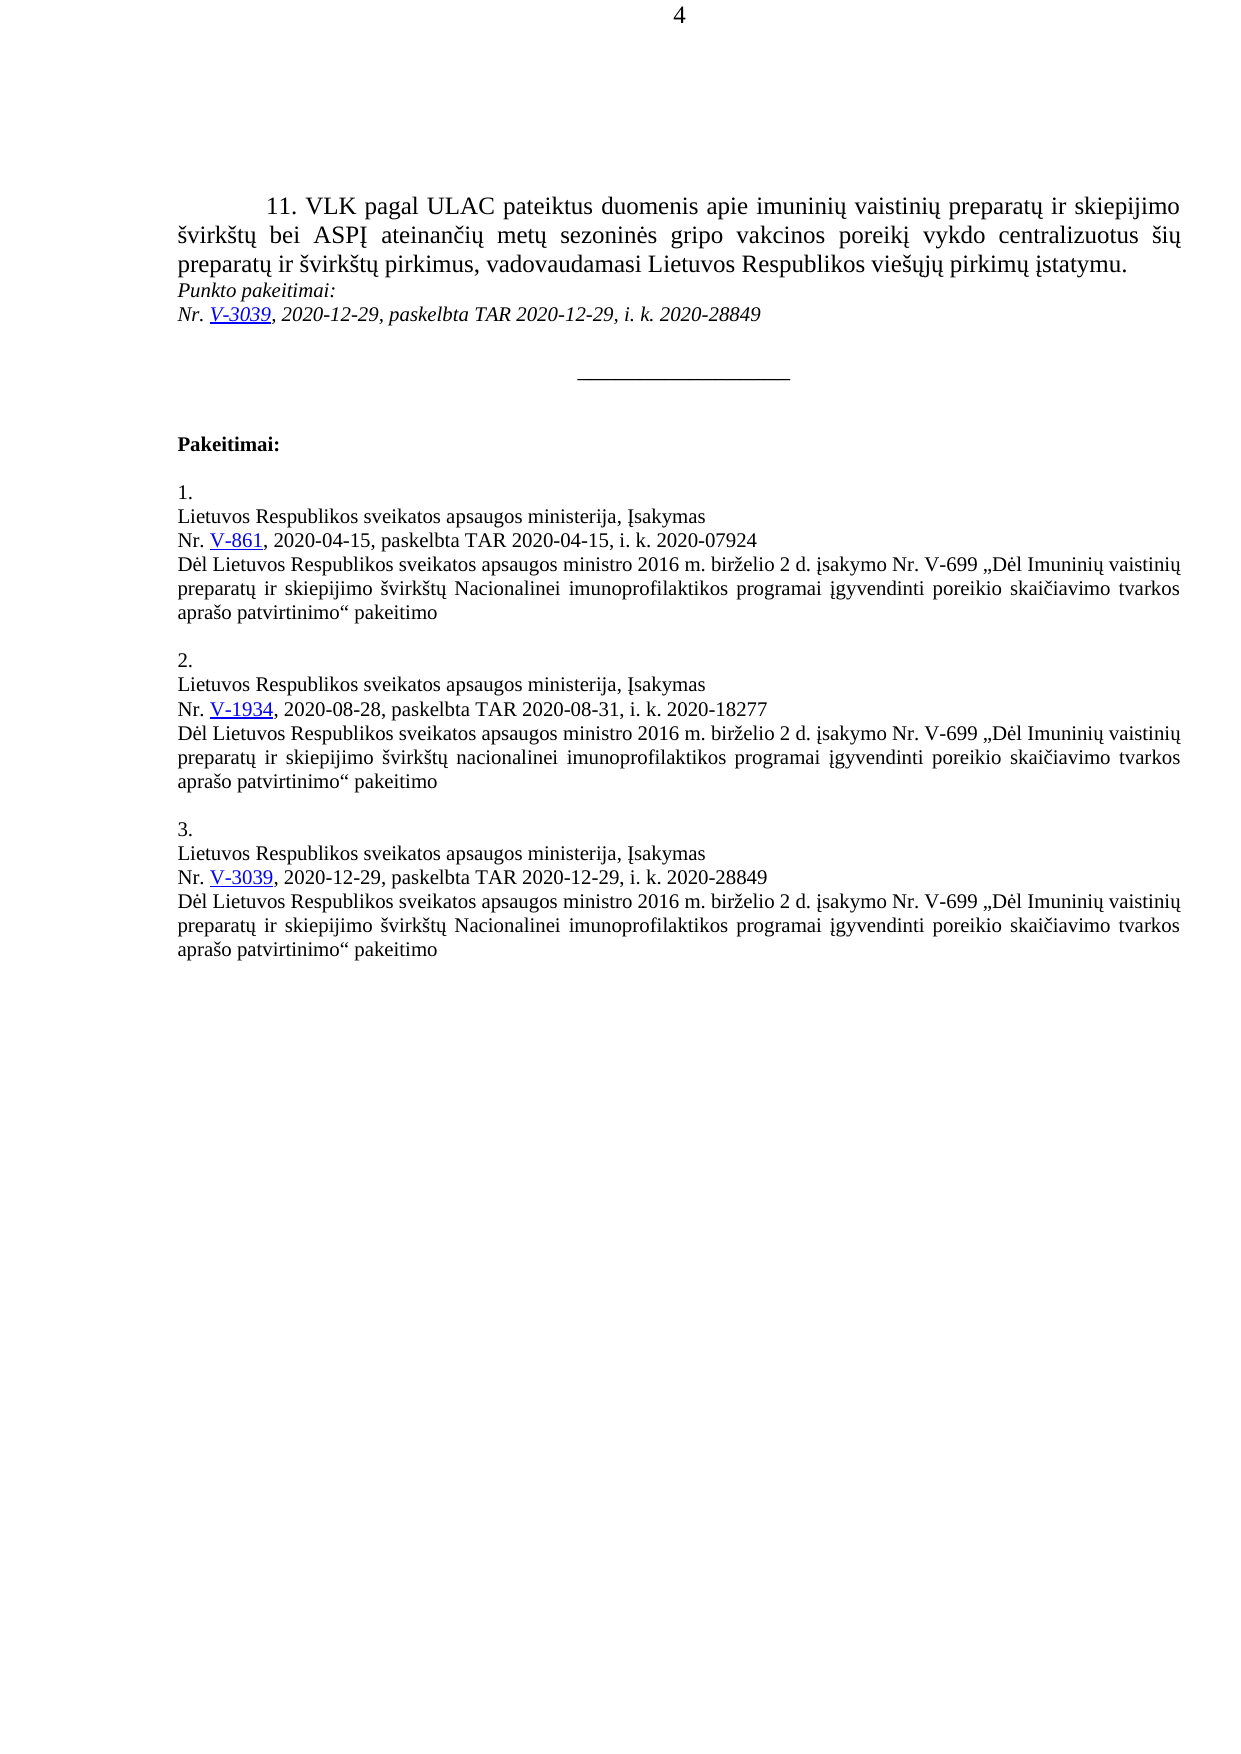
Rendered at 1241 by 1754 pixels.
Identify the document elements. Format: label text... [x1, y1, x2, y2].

text Lietuvos Respublikos sveikatos apsaugos ministerija, Įsakymas [177, 504, 1181, 528]
text 11. VLK pagal ULAC pateiktus duomenis apie imuninių vaistinių preparatų ir skiepijimo švirkštų bei ASPĮ ateinančių metų sezoninės gripo vakcinos poreikį vykdo centralizuotus šių preparatų ir švirkštų pirkimus, vadovaudamasi Lietuvos Respublikos viešųjų pirkimų įstatymu. [177, 191, 1181, 277]
text Dėl Lietuvos Respublikos sveikatos apsaugos ministro 2016 m. birželio 2 d. įsakymo Nr. V-699 „Dėl Imuninių vaistinių preparatų ir skiepijimo švirkštų Nacionalinei imunoprofilaktikos programai įgyvendinti poreikio skaičiavimo tvarkos aprašo patvirtinimo“ pakeitimo [177, 889, 1181, 961]
text Nr. V-861, 2020-04-15, paskelbta TAR 2020-04-15, i. k. 2020-07924 [177, 528, 1181, 552]
text Nr. V-1934, 2020-08-28, paskelbta TAR 2020-08-31, i. k. 2020-18277 [177, 696, 1181, 721]
text Dėl Lietuvos Respublikos sveikatos apsaugos ministro 2016 m. birželio 2 d. įsakymo Nr. V-699 „Dėl Imuninių vaistinių preparatų ir skiepijimo švirkštų Nacionalinei imunoprofilaktikos programai įgyvendinti poreikio skaičiavimo tvarkos aprašo patvirtinimo“ pakeitimo [177, 552, 1181, 624]
text Nr. V-3039, 2020-12-29, paskelbta TAR 2020-12-29, i. k. 2020-28849 [177, 302, 1181, 326]
text 2. [177, 648, 1181, 672]
text Pakeitimai: [177, 432, 1181, 456]
text 3. [177, 817, 1181, 841]
text Lietuvos Respublikos sveikatos apsaugos ministerija, Įsakymas [177, 841, 1181, 865]
text 1. [177, 480, 1181, 504]
text Nr. V-3039, 2020-12-29, paskelbta TAR 2020-12-29, i. k. 2020-28849 [177, 865, 1181, 889]
text Punkto pakeitimai: [177, 277, 1181, 302]
text _________________ [177, 354, 1181, 384]
text Lietuvos Respublikos sveikatos apsaugos ministerija, Įsakymas [177, 672, 1181, 696]
text Dėl Lietuvos Respublikos sveikatos apsaugos ministro 2016 m. birželio 2 d. įsakymo Nr. V-699 „Dėl Imuninių vaistinių preparatų ir skiepijimo švirkštų nacionalinei imunoprofilaktikos programai įgyvendinti poreikio skaičiavimo tvarkos aprašo patvirtinimo“ pakeitimo [177, 721, 1181, 793]
